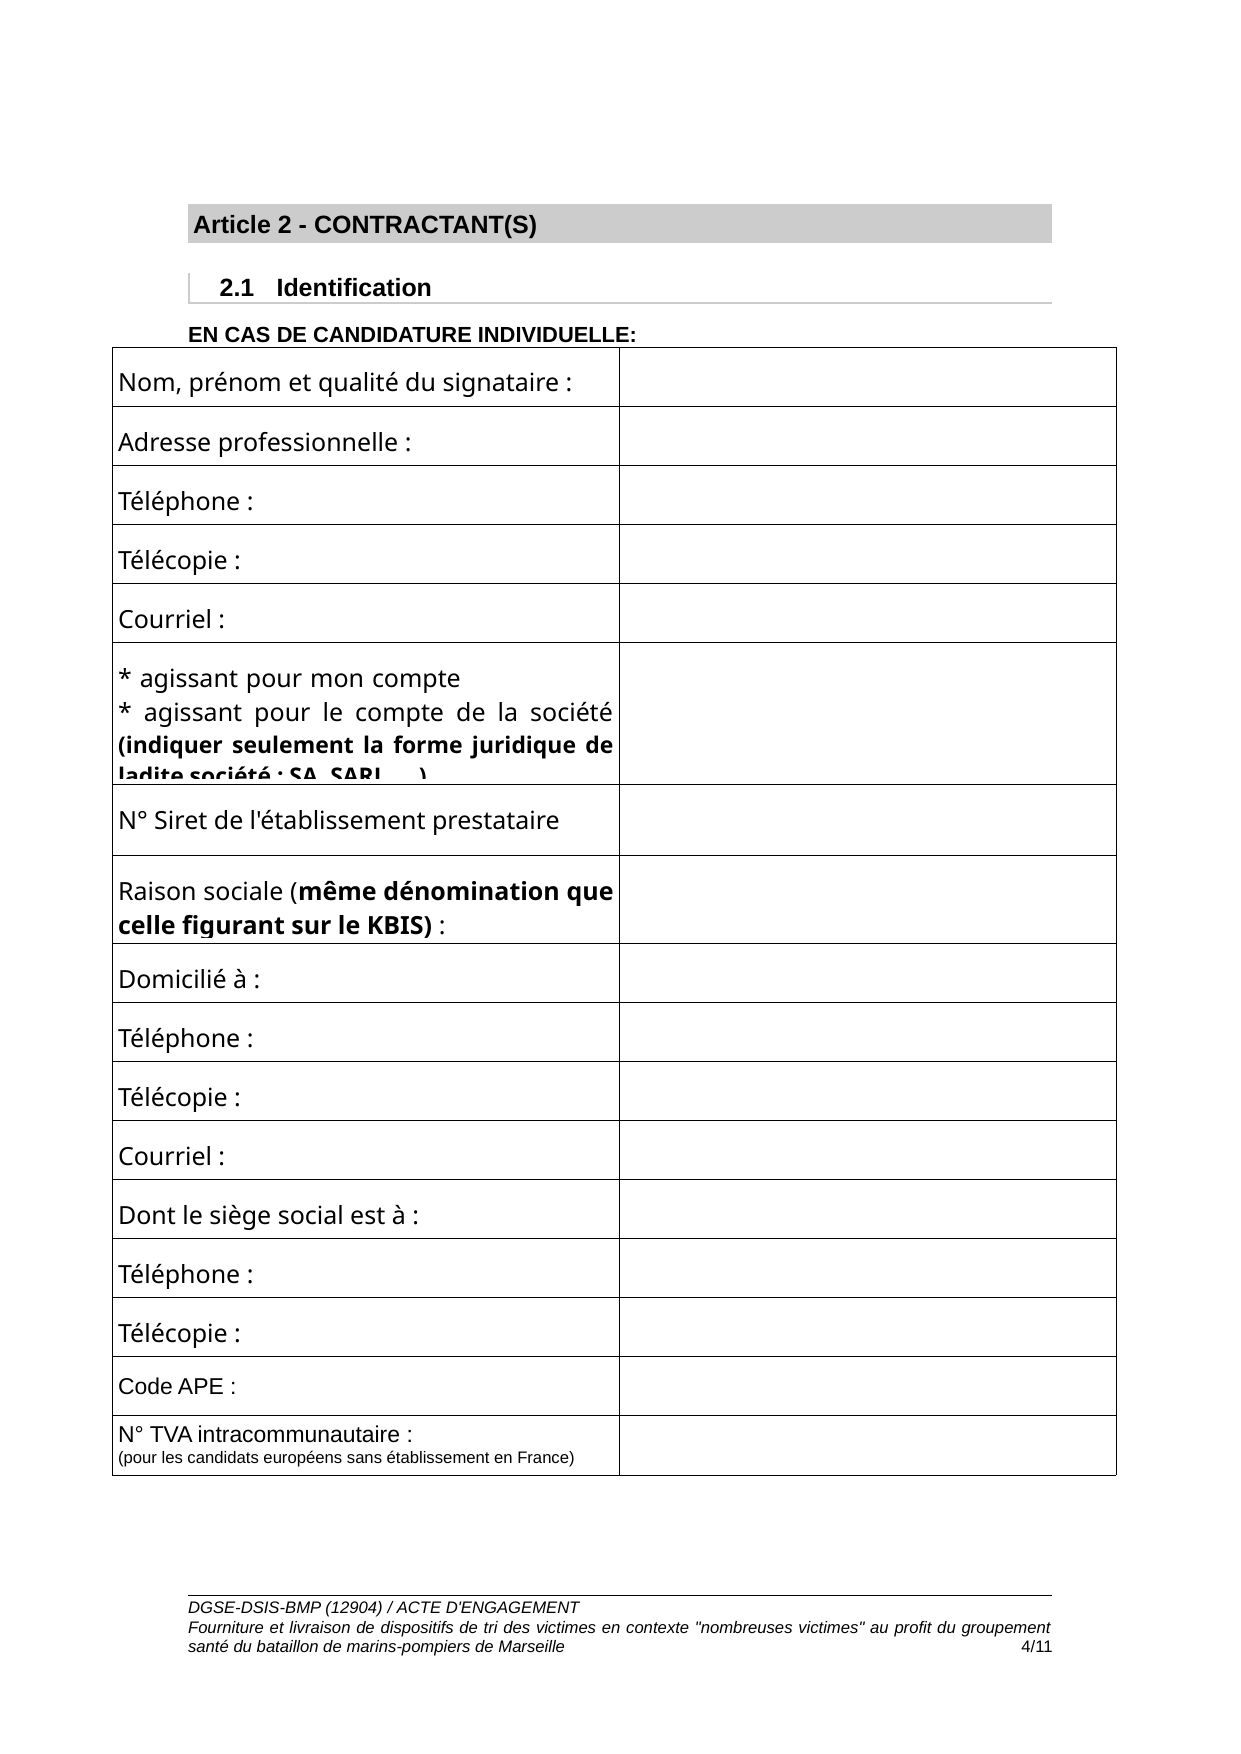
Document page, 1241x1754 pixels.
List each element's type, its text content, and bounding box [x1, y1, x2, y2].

table_cell [620, 1062, 1116, 1120]
table_cell Raison sociale (même dénomination que celle figurant sur le KBIS) : [113, 856, 619, 943]
table_cell [620, 1003, 1116, 1061]
table_cell Téléphone : [113, 1239, 619, 1297]
table_header [620, 348, 1116, 406]
table_cell Télécopie : [113, 1062, 619, 1120]
table_cell N° TVA intracommunautaire : (pour les candidats européens sans établissement en France) [113, 1416, 619, 1474]
table_cell N° Siret de l'établissement prestataire [113, 785, 619, 855]
table_cell * agissant pour mon compte * agissant pour le compte de la société (indiquer seulement la forme juridique de ladite société : SA, SARL, ...) [113, 643, 619, 784]
table_cell Code APE : [113, 1357, 619, 1415]
table_cell Télécopie : [113, 525, 619, 583]
table_cell Adresse professionnelle : [113, 407, 619, 465]
table_cell [620, 407, 1116, 465]
table_cell [620, 1180, 1116, 1238]
table_cell [620, 1416, 1116, 1474]
table_cell [620, 584, 1116, 642]
table_cell Domicilié à : [113, 944, 619, 1002]
text EN CAS DE CANDIDATURE INDIVIDUELLE: [188, 322, 1052, 347]
table_cell Télécopie : [113, 1298, 619, 1356]
subtitle Identification [190, 273, 1052, 302]
table_cell [620, 525, 1116, 583]
table_cell Courriel : [113, 584, 619, 642]
table_cell [620, 1121, 1116, 1179]
table_cell [620, 785, 1116, 855]
table_cell [620, 856, 1116, 943]
table_cell Téléphone : [113, 1003, 619, 1061]
table_cell [620, 944, 1116, 1002]
table_header Nom, prénom et qualité du signataire : [113, 348, 619, 406]
table_cell Dont le siège social est à : [113, 1180, 619, 1238]
table_cell [620, 1357, 1116, 1415]
subtitle CONTRACTANT(S) [190, 207, 1050, 241]
table_cell [620, 1239, 1116, 1297]
table_cell Courriel : [113, 1121, 619, 1179]
table_cell [620, 466, 1116, 524]
table_cell Téléphone : [113, 466, 619, 524]
table_cell [620, 643, 1116, 784]
table_cell [620, 1298, 1116, 1356]
